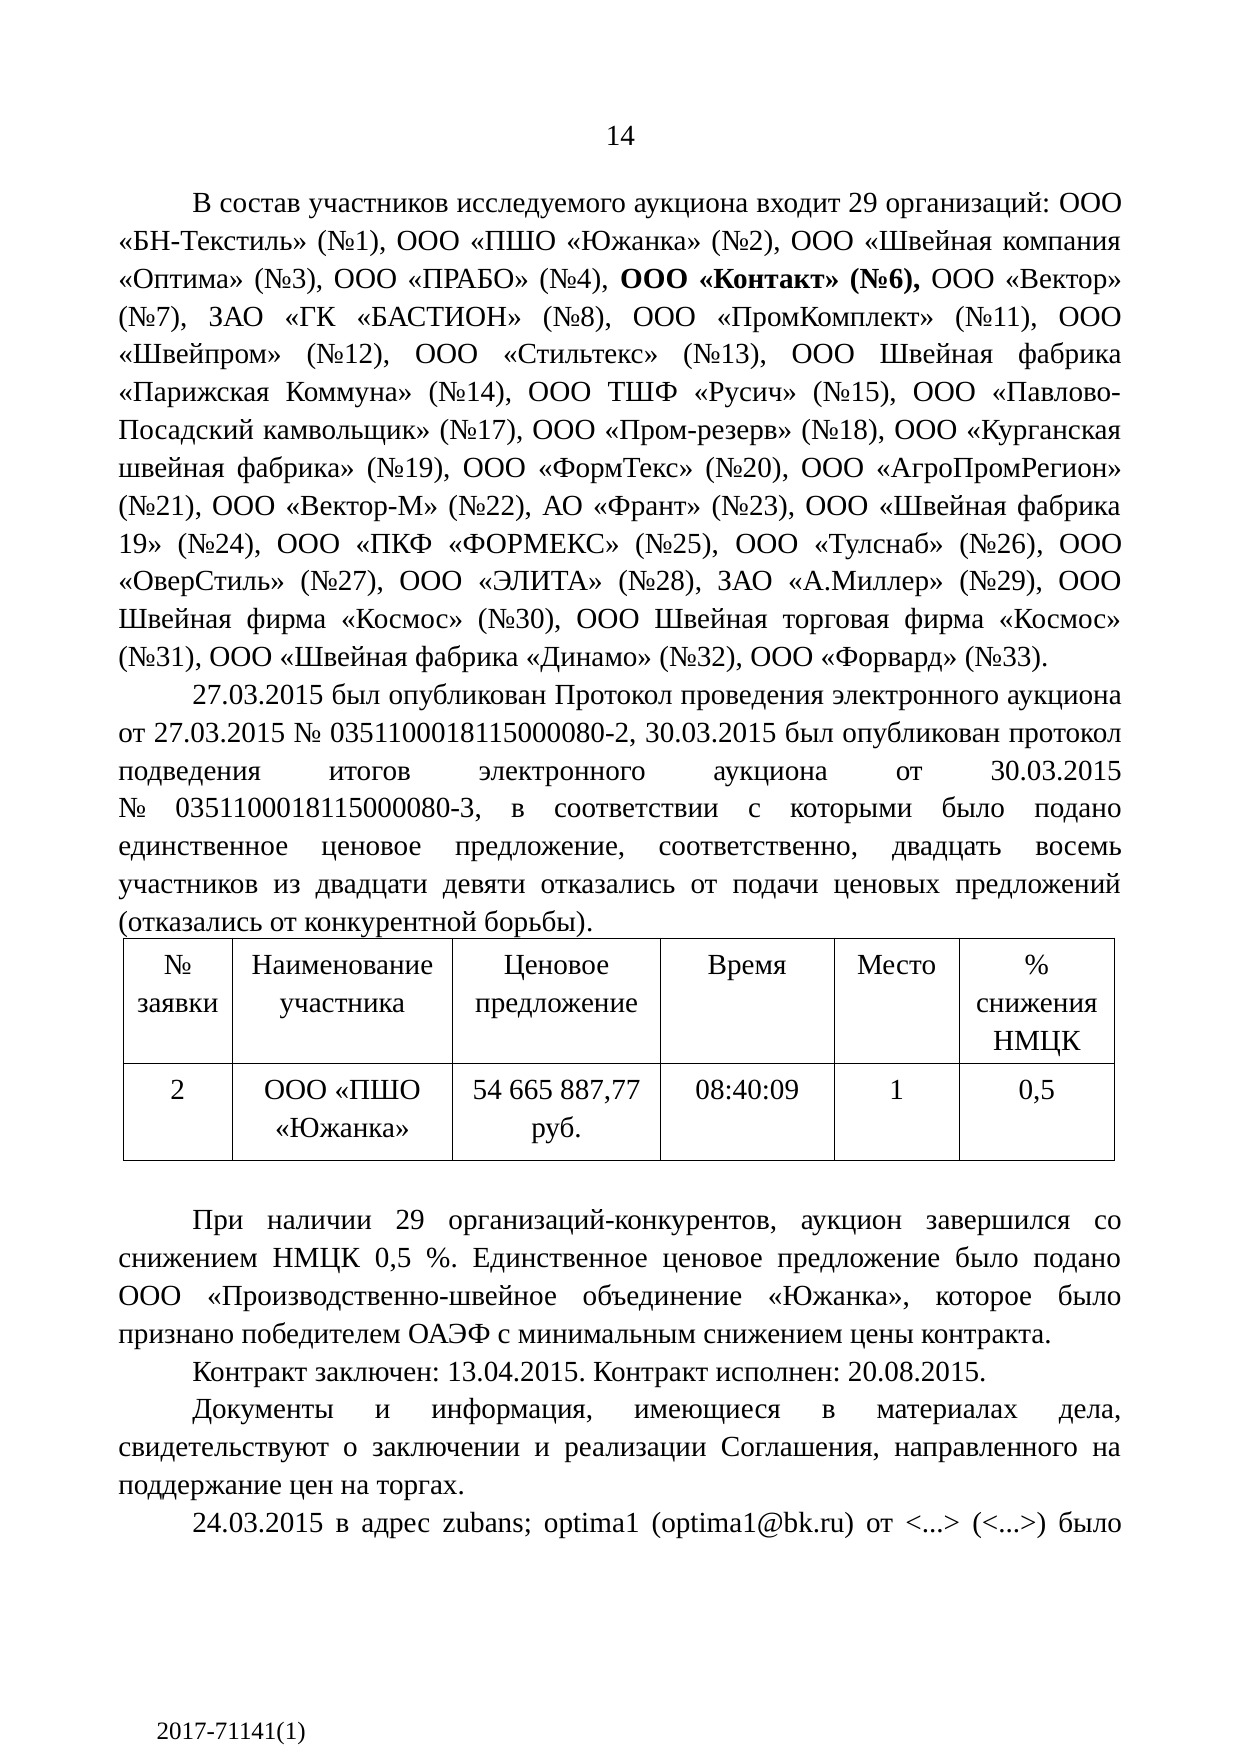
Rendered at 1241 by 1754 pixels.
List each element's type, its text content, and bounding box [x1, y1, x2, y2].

table_cell 2 [124, 1064, 232, 1160]
table_header % снижения НМЦК [960, 939, 1114, 1062]
text В состав участников исследуемого аукциона входит 29 организаций: ООО «БН-Текстиль» (№1), ООО «ПШО «Южанка» (№2), ООО «Швейная компания «Оптима» (№3), ООО «ПРАБО» (№4), ООО «Контакт» (№6), ООО «Вектор» (№7), ЗАО «ГК «БАСТИОН» (№8), ООО «ПромКомплект» (№11), ООО «Швейпром» (№12), ООО «Стильтекс» (№13), ООО Швейная фабрика «Парижская Коммуна» (№14), ООО ТШФ «Русич» (№15), ООО «Павлово-Посадский камвольщик» (№17), ООО «Пром-резерв» (№18), ООО «Курганская швейная фабрика» (№19), ООО «ФормТекс» (№20), ООО «АгроПромРегион» (№21), ООО «Вектор-М» (№22), АО «Франт» (№23), ООО «Швейная фабрика 19» (№24), ООО «ПКФ «ФОРМЕКС» (№25), ООО «Тулснаб» (№26), ООО «ОверСтиль» (№27), ООО «ЭЛИТА» (№28), ЗАО «А.Миллер» (№29), ООО Швейная фирма «Космос» (№30), ООО Швейная торговая фирма «Космос» (№31), ООО «Швейная фабрика «Динамо» (№32), ООО «Форвард» (№33). [118, 181, 1122, 673]
table_header № заявки [124, 939, 232, 1062]
table_header Наименование участника [233, 939, 452, 1062]
text Контракт заключен: 13.04.2015. Контракт исполнен: 20.08.2015. [118, 1349, 1122, 1387]
table_cell 08:40:09 [661, 1064, 834, 1160]
table_cell ООО «ПШО «Южанка» [233, 1064, 452, 1160]
text 27.03.2015 был опубликован Протокол проведения электронного аукциона от 27.03.2015 № 0351100018115000080-2, 30.03.2015 был опубликован протокол подведения итогов электронного аукциона от 30.03.2015 № 0351100018115000080-3, в соответствии с которыми было подано единственное ценовое предложение, соответственно, двадцать восемь участников из двадцати девяти отказались от подачи ценовых предложений (отказались от конкурентной борьбы). [118, 673, 1122, 937]
text 24.03.2015 в адрес zubans; optima1 (optima1@bk.ru) от <...> (<...>) было [118, 1501, 1122, 1538]
text Документы и информация, имеющиеся в материалах дела, свидетельствуют о заключении и реализации Соглашения, направленного на поддержание цен на торгах. [118, 1387, 1122, 1501]
table_header Место [835, 939, 959, 1062]
table_cell 1 [835, 1064, 959, 1160]
table_cell 54 665 887,77 руб. [453, 1064, 660, 1160]
table_cell 0,5 [960, 1064, 1114, 1160]
table_header Ценовое предложение [453, 939, 660, 1062]
text При наличии 29 организаций-конкурентов, аукцион завершился со снижением НМЦК 0,5 %. Единственное ценовое предложение было подано ООО «Производственно-швейное объединение «Южанка», которое было признано победителем ОАЭФ с минимальным снижением цены контракта. [118, 1198, 1122, 1349]
table_header Время [661, 939, 834, 1062]
